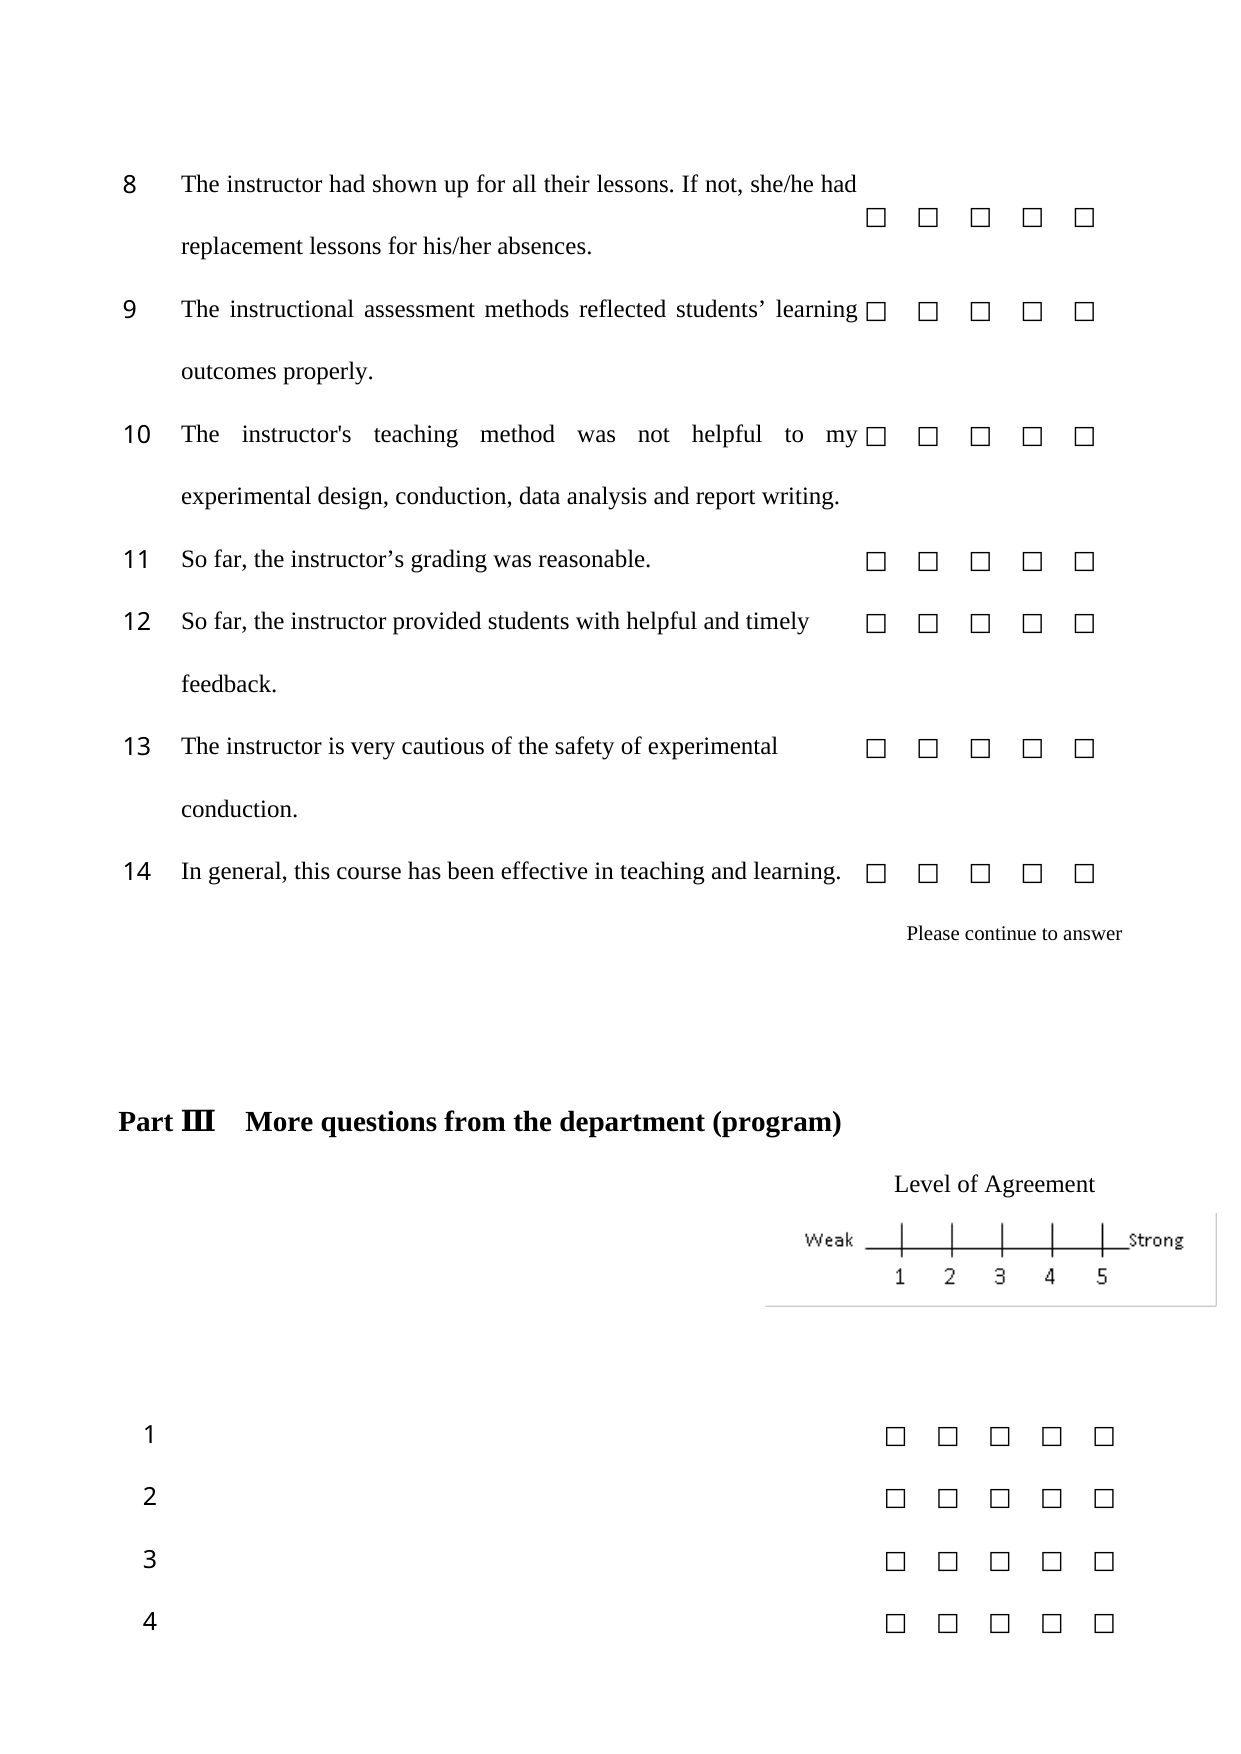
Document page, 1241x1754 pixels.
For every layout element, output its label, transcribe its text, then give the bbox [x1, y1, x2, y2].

table_cell □ [1026, 1454, 1078, 1517]
table_cell □ [913, 829, 965, 892]
table_cell □ [1018, 392, 1069, 517]
text Level of Agreement [118, 1142, 1122, 1204]
table_cell □ [913, 517, 965, 579]
table_cell □ [1078, 1517, 1130, 1579]
table_cell □ [1026, 1579, 1078, 1642]
table_cell [180, 1517, 869, 1579]
table_cell The instructor had shown up for all their lessons. If not, she/he had replacement lessons for his/her absences. [178, 142, 861, 267]
table_cell □ [965, 829, 1017, 892]
table_cell □ [974, 1517, 1026, 1579]
table_cell □ [1070, 517, 1122, 579]
table_cell □ [1070, 142, 1122, 267]
table_cell □ [913, 579, 965, 704]
table_header □ [1026, 1392, 1078, 1454]
table_cell □ [922, 1517, 974, 1579]
table_cell □ [965, 579, 1017, 704]
table_cell 14 [120, 829, 178, 892]
table_cell □ [913, 267, 965, 392]
table_header [180, 1392, 869, 1454]
table_cell □ [1018, 267, 1069, 392]
table_cell □ [870, 1454, 922, 1517]
table_header 1 [120, 1392, 180, 1454]
table_cell □ [861, 392, 913, 517]
table_cell □ [1070, 579, 1122, 704]
table_cell The instructional assessment methods reflected students’ learning outcomes properly. [178, 267, 861, 392]
table_cell □ [1078, 1579, 1130, 1642]
table_cell □ [913, 142, 965, 267]
table_cell □ [1018, 517, 1069, 579]
table_cell 12 [120, 579, 178, 704]
table_header □ [922, 1392, 974, 1454]
table_cell □ [1018, 829, 1069, 892]
table_cell □ [1026, 1517, 1078, 1579]
table_cell The instructor is very cautious of the safety of experimental conduction. [178, 704, 861, 829]
table_header □ [1078, 1392, 1130, 1454]
table_cell □ [1070, 829, 1122, 892]
table_cell So far, the instructor provided students with helpful and timely feedback. [178, 579, 861, 704]
table_cell 10 [120, 392, 178, 517]
table_cell □ [1018, 142, 1069, 267]
table_cell □ [861, 142, 913, 267]
table_cell □ [1018, 579, 1069, 704]
table_header □ [870, 1392, 922, 1454]
table_cell 11 [120, 517, 178, 579]
table_cell □ [922, 1579, 974, 1642]
table_header □ [974, 1392, 1026, 1454]
table_cell □ [861, 829, 913, 892]
table_cell 9 [120, 267, 178, 392]
table_cell □ [965, 517, 1017, 579]
table_cell □ [913, 704, 965, 829]
table_cell □ [1070, 392, 1122, 517]
table_cell □ [1070, 267, 1122, 392]
table_cell □ [870, 1579, 922, 1642]
table_cell The instructor's teaching method was not helpful to my experimental design, conduction, data analysis and report writing. [178, 392, 861, 517]
text Part Ⅲ More questions from the department (program) [118, 1079, 1122, 1142]
table_cell □ [965, 392, 1017, 517]
table_cell □ [965, 267, 1017, 392]
table_cell □ [1070, 704, 1122, 829]
table_cell □ [861, 517, 913, 579]
table_cell □ [870, 1517, 922, 1579]
table_cell 2 [120, 1454, 180, 1517]
table_cell 8 [120, 142, 178, 267]
table_cell □ [1018, 704, 1069, 829]
table_cell [180, 1579, 869, 1642]
table_cell □ [974, 1454, 1026, 1517]
table_cell □ [974, 1579, 1026, 1642]
table_cell □ [1078, 1454, 1130, 1517]
table_cell 13 [120, 704, 178, 829]
table_cell □ [861, 579, 913, 704]
table_cell □ [913, 392, 965, 517]
table_cell □ [861, 704, 913, 829]
table_cell 3 [120, 1517, 180, 1579]
table_cell □ [922, 1454, 974, 1517]
text Please continue to answer [118, 892, 1122, 954]
table_cell [180, 1454, 869, 1517]
table_cell So far, the instructor’s grading was reasonable. [178, 517, 861, 579]
table_cell In general, this course has been effective in teaching and learning. [178, 829, 861, 892]
table_cell □ [965, 704, 1017, 829]
table_cell □ [965, 142, 1017, 267]
table_cell 4 [120, 1579, 180, 1642]
table_cell □ [861, 267, 913, 392]
